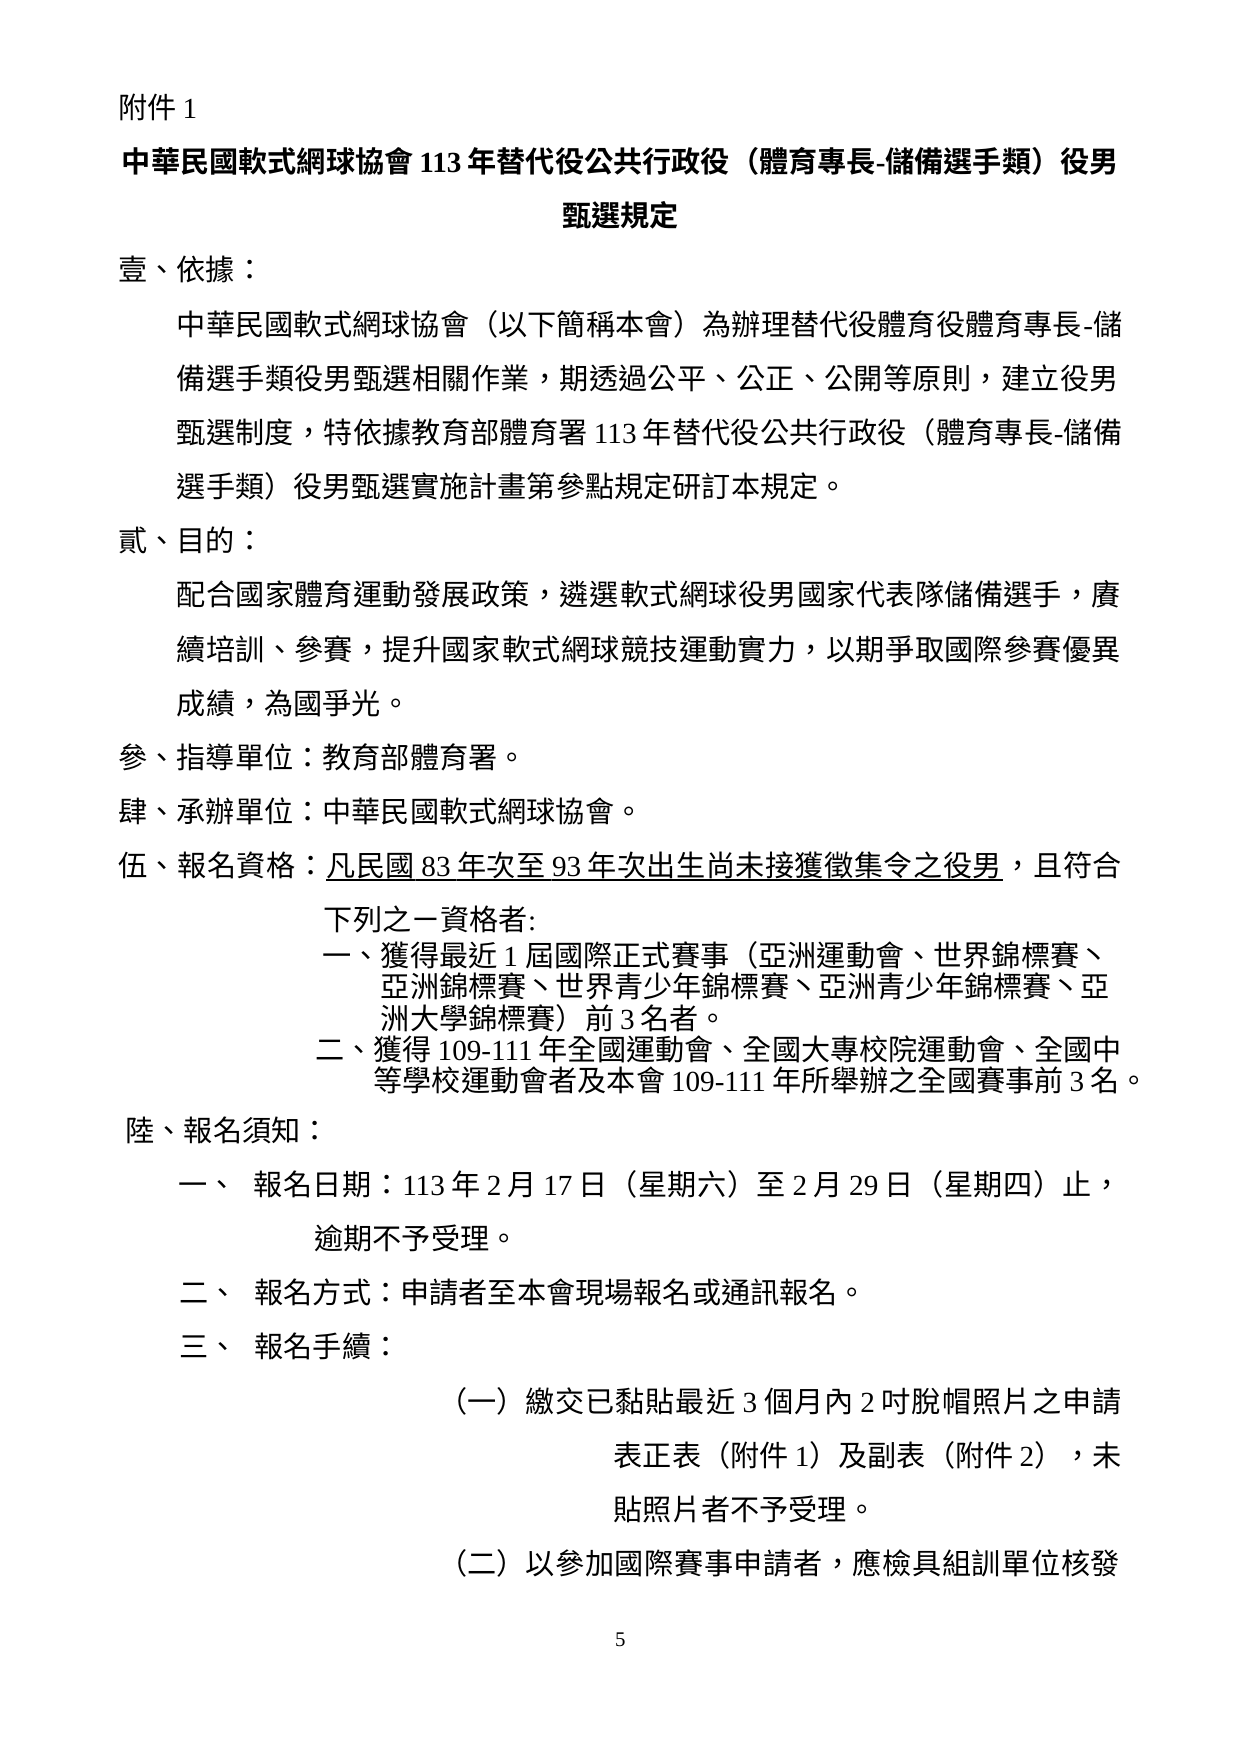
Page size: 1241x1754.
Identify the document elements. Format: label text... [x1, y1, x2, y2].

list 報名方式：申請者至本會現場報名或通訊報名。 [179, 1260, 1122, 1314]
text 伍、報名資格：凡民國83年次至93年次出生尚未接獲徵集令之役男，且符合下列之ㄧ資格者: [118, 833, 1122, 942]
text 亞洲錦標賽丶世界青少年錦標賽丶亞洲青少年錦標賽丶亞 [118, 973, 1122, 1004]
text 貳、目的： [118, 508, 1122, 562]
text 中華民國軟式網球協會113年替代役公共行政役（體育專長-儲備選手類）役男 [118, 129, 1122, 183]
text 附件1 [118, 75, 1122, 129]
text 壹、依據： [118, 237, 1122, 292]
list 以參加國際賽事申請者，應檢具組訓單位核發 [438, 1531, 1122, 1585]
text 陸、報名須知： [118, 1098, 1122, 1152]
text 參、指導單位：教育部體育署。 [118, 725, 1122, 779]
text 洲大學錦標賽）前3名者。 [118, 1004, 1122, 1035]
text 中華民國軟式網球協會（以下簡稱本會）為辦理替代役體育役體育專長-儲備選手類役男甄選相關作業，期透過公平、公正、公開等原則，建立役男甄選制度，特依據教育部體育署113年替代役公共行政役（體育專長-儲備選手類）役男甄選實施計畫第參點規定研訂本規定。 [177, 292, 1122, 508]
text 甄選規定 [118, 183, 1122, 237]
text 配合國家體育運動發展政策，遴選軟式網球役男國家代表隊儲備選手，賡續培訓、參賽，提升國家軟式網球競技運動實力，以期爭取國際參賽優異成績，為國爭光。 [177, 562, 1122, 725]
list 報名日期：113年2月17日（星期六）至2月29日（星期四）止，逾期不予受理。 [178, 1152, 1122, 1260]
text 一、獲得最近1 屆國際正式賽事（亞洲運動會、世界錦標賽丶 [118, 942, 1122, 973]
text 等學校運動會者及本會109-111年所舉辦之全國賽事前3名。 [118, 1067, 1122, 1098]
text 肆、承辦單位：中華民國軟式網球協會。 [118, 779, 1122, 833]
list 繳交已黏貼最近3個月內2吋脫帽照片之申請表正表（附件1）及副表（附件2），未貼照片者不予受理。 [438, 1369, 1122, 1531]
list 報名手續： [179, 1314, 1122, 1369]
text 二、獲得109-111年全國運動會、全國大專校院運動會、全國中 [118, 1035, 1122, 1067]
